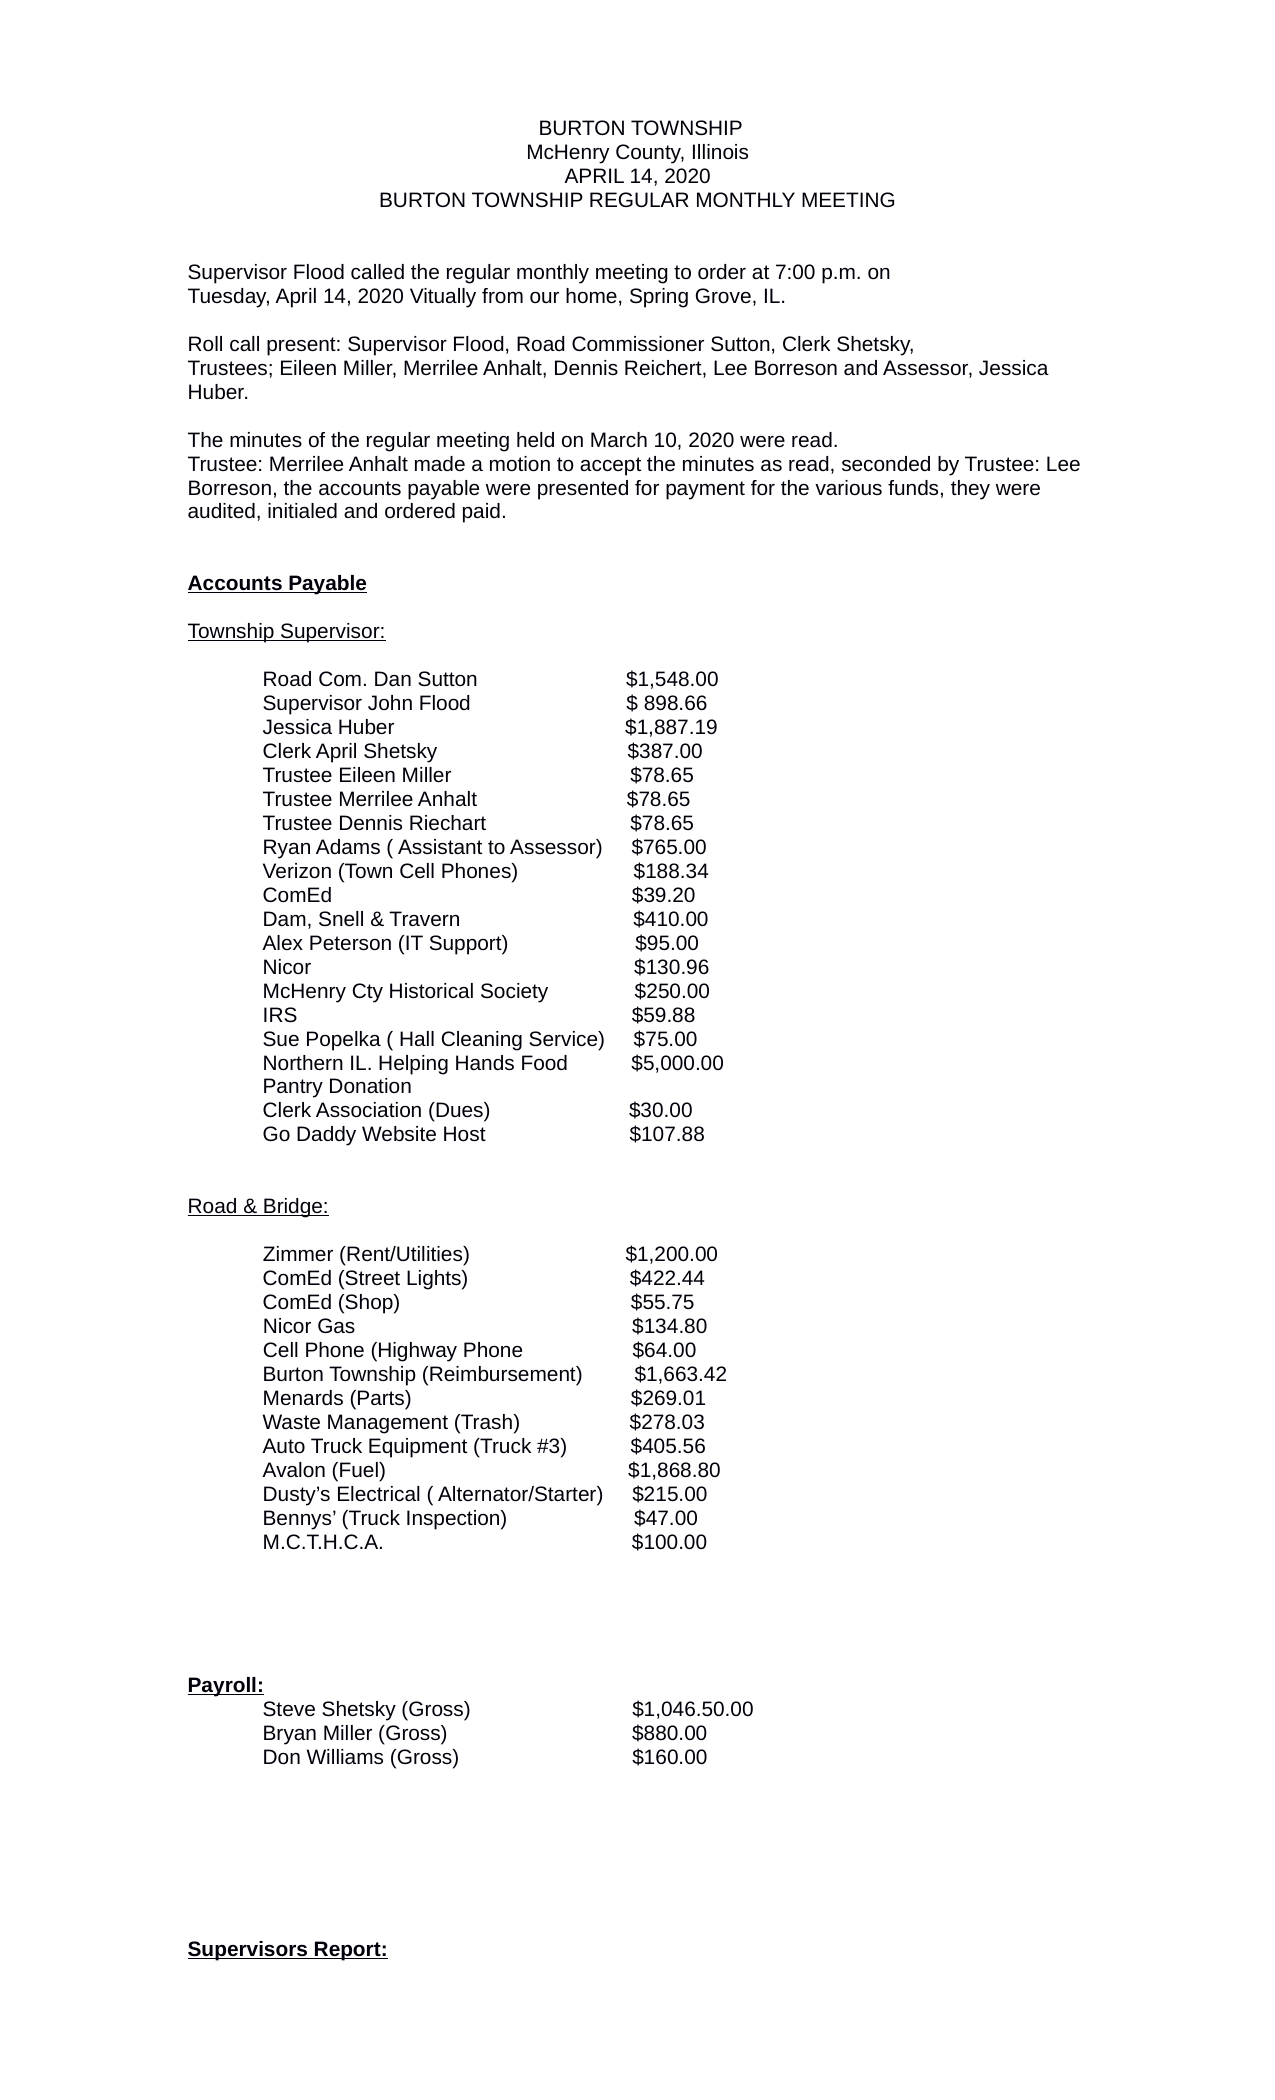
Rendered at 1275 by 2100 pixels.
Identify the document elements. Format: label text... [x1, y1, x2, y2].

text Pantry Donation [187, 1074, 1087, 1098]
text Tuesday, April 14, 2020 Vitually from our home, Spring Grove, IL. [187, 284, 1087, 308]
text Trustee Dennis Riechart $78.65 [187, 811, 1087, 835]
text APRIL 14, 2020 [187, 164, 1087, 188]
text Trustee Eileen Miller $78.65 [187, 763, 1087, 787]
text Road & Bridge: [187, 1194, 1087, 1218]
text Sue Popelka ( Hall Cleaning Service) $75.00 [187, 1026, 1087, 1050]
text Bryan Miller (Gross) $880.00 [187, 1721, 1087, 1745]
text Bennys’ (Truck Inspection) $47.00 [187, 1506, 1087, 1529]
text IRS $59.88 [187, 1002, 1087, 1026]
text Jessica Huber $1,887.19 [187, 715, 1087, 739]
text Accounts Payable [187, 571, 1087, 595]
text Supervisor John Flood $ 898.66 [187, 691, 1087, 715]
text Roll call present: Supervisor Flood, Road Commissioner Sutton, Clerk Shetsky, [187, 332, 1087, 356]
text McHenry County, Illinois [187, 140, 1087, 164]
text Nicor $130.96 [187, 954, 1087, 978]
text Trustees; Eileen Miller, Merrilee Anhalt, Dennis Reichert, Lee Borreson and Assessor, Jessica Huber. [187, 356, 1087, 403]
text Menards (Parts) $269.01 [187, 1386, 1087, 1410]
text The minutes of the regular meeting held on March 10, 2020 were read. [187, 427, 1087, 451]
text BURTON TOWNSHIP REGULAR MONTHLY MEETING [187, 188, 1087, 212]
text Cell Phone (Highway Phone $64.00 [187, 1338, 1087, 1362]
text M.C.T.H.C.A. $100.00 [187, 1529, 1087, 1553]
text Go Daddy Website Host $107.88 [187, 1122, 1087, 1146]
text Trustee: Merrilee Anhalt made a motion to accept the minutes as read, seconded by Trustee: Lee Borreson, the accounts payable were presented for payment for the various funds, they were audited, initialed and ordered paid. [187, 451, 1087, 523]
text Auto Truck Equipment (Truck #3) $405.56 [187, 1434, 1087, 1458]
text Northern IL. Helping Hands Food $5,000.00 [187, 1050, 1087, 1074]
text Township Supervisor: [187, 619, 1087, 643]
text Supervisor Flood called the regular monthly meeting to order at 7:00 p.m. on [187, 260, 1087, 284]
text Clerk April Shetsky $387.00 [187, 739, 1087, 763]
text BURTON TOWNSHIP [187, 116, 1087, 140]
text Alex Peterson (IT Support) $95.00 [187, 931, 1087, 954]
text Payroll: [187, 1673, 1087, 1697]
text ComEd $39.20 [187, 883, 1087, 907]
text Nicor Gas $134.80 [187, 1314, 1087, 1338]
text Don Williams (Gross) $160.00 [187, 1745, 1087, 1769]
text Burton Township (Reimbursement) $1,663.42 [187, 1362, 1087, 1386]
text Trustee Merrilee Anhalt $78.65 [187, 787, 1087, 811]
text Avalon (Fuel) $1,868.80 [187, 1458, 1087, 1482]
text Steve Shetsky (Gross) $1,046.50.00 [187, 1697, 1087, 1721]
text Clerk Association (Dues) $30.00 [187, 1098, 1087, 1122]
text McHenry Cty Historical Society $250.00 [187, 978, 1087, 1002]
text ComEd (Street Lights) $422.44 [187, 1266, 1087, 1290]
text Ryan Adams ( Assistant to Assessor) $765.00 [187, 835, 1087, 859]
text Zimmer (Rent/Utilities) $1,200.00 [187, 1242, 1087, 1266]
text Waste Management (Trash) $278.03 [187, 1410, 1087, 1434]
text Dusty’s Electrical ( Alternator/Starter) $215.00 [187, 1482, 1087, 1506]
text ComEd (Shop) $55.75 [187, 1290, 1087, 1314]
text Dam, Snell & Travern $410.00 [187, 907, 1087, 931]
text Road Com. Dan Sutton $1,548.00 [187, 667, 1087, 691]
text Verizon (Town Cell Phones) $188.34 [187, 859, 1087, 883]
text Supervisors Report: [187, 1937, 1087, 1961]
